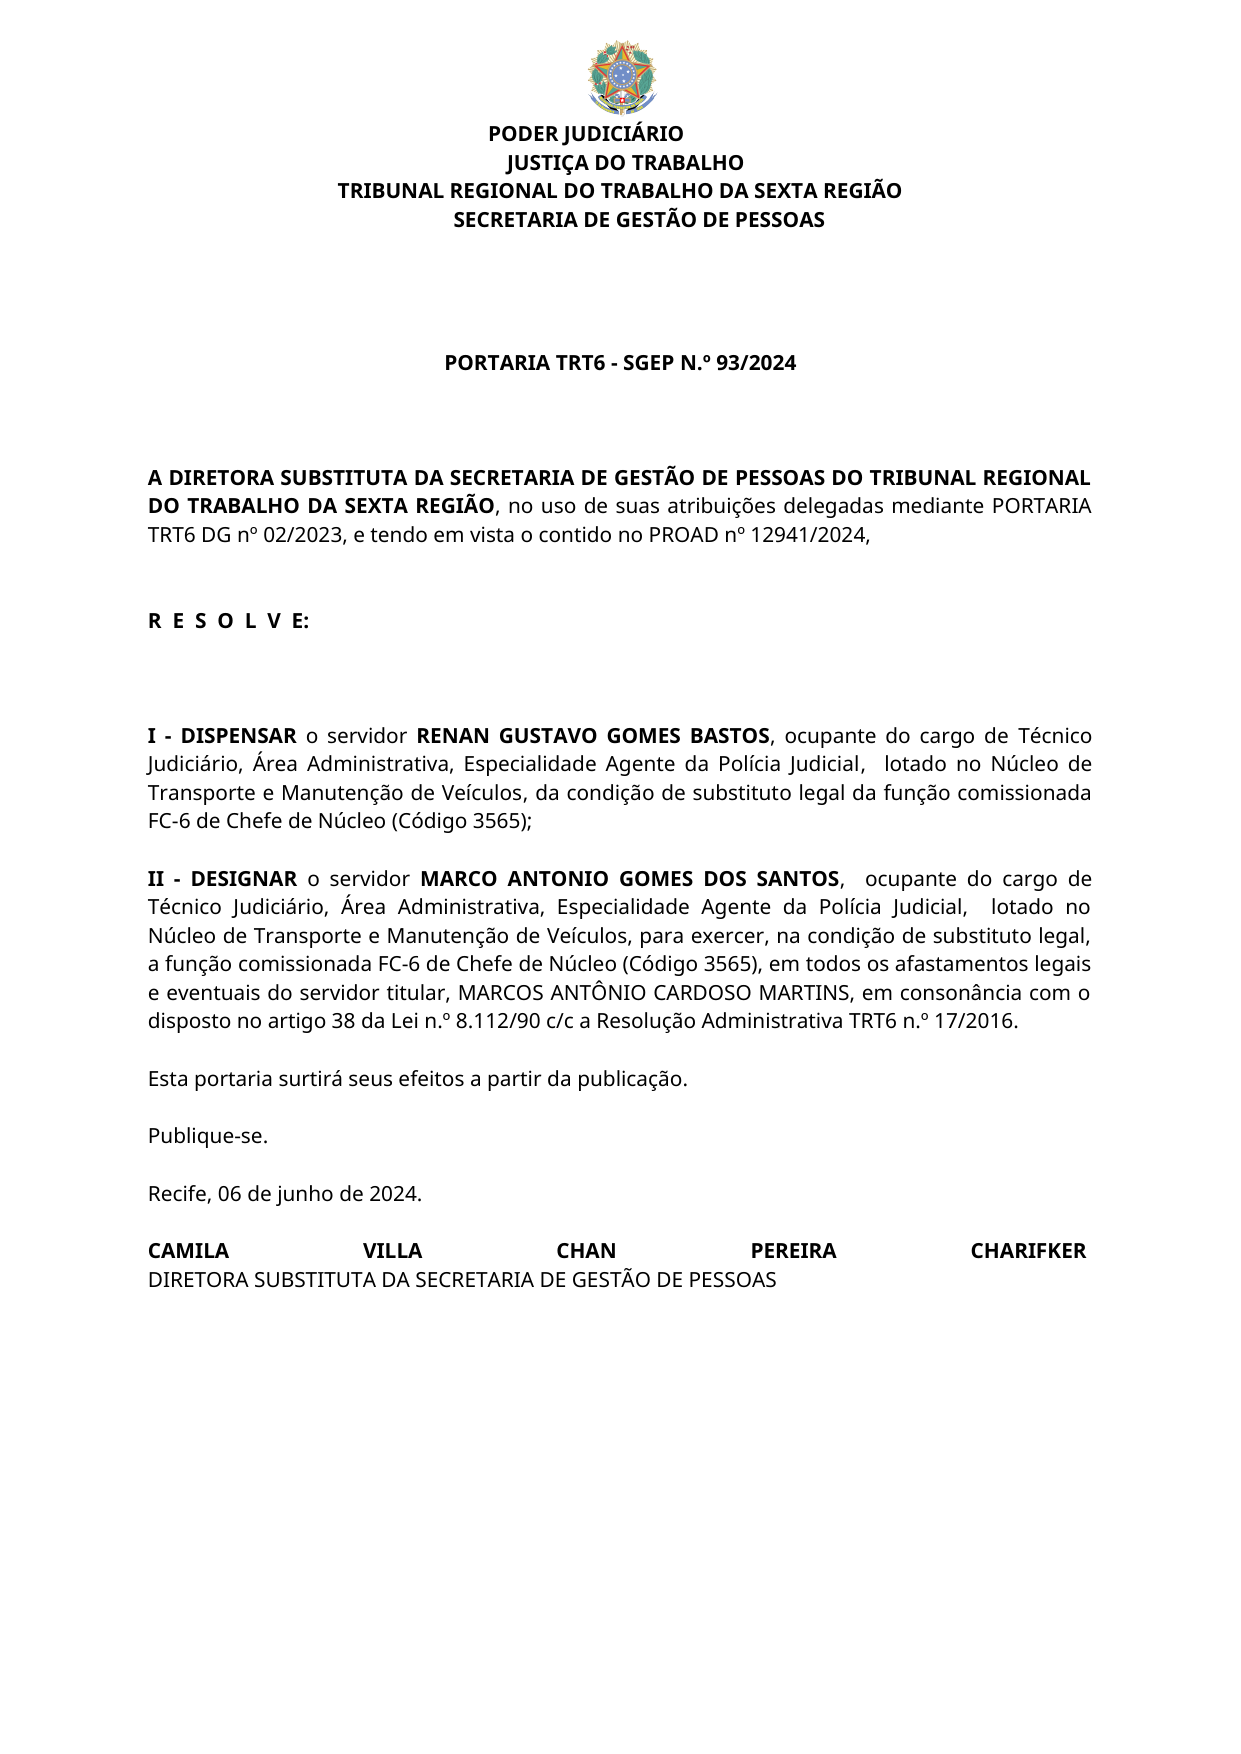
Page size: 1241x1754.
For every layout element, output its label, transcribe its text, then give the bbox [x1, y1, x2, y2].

text PODER JUDICIÁRIO [148, 119, 1092, 148]
text SECRETARIA DE GESTÃO DE PESSOAS [148, 205, 1092, 233]
text TRIBUNAL REGIONAL DO TRABALHO DA SEXTA REGIÃO [148, 176, 1092, 205]
text Esta portaria surtirá seus efeitos a partir da publicação. [148, 1064, 1092, 1092]
text R E S O L V E: [148, 577, 1092, 634]
text JUSTIÇA DO TRABALHO [148, 148, 1092, 176]
text Publique-se. [148, 1121, 1092, 1150]
text A DIRETORA SUBSTITUTA DA SECRETARIA DE GESTÃO DE PESSOAS DO TRIBUNAL REGIONAL DO TRABALHO DA SEXTA REGIÃO, no uso de suas atribuições delegadas mediante PORTARIA TRT6 DG nº 02/2023, e tendo em vista o contido no PROAD nº 12941/2024, [148, 463, 1092, 548]
text II - DESIGNAR o servidor MARCO ANTONIO GOMES DOS SANTOS, ocupante do cargo de Técnico Judiciário, Área Administrativa, Especialidade Agente da Polícia Judicial, lotado no Núcleo de Transporte e Manutenção de Veículos, para exercer, na condição de substituto legal, a função comissionada FC-6 de Chefe de Núcleo (Código 3565), em todos os afastamentos legais e eventuais do servidor titular, MARCOS ANTÔNIO CARDOSO MARTINS, em consonância com o disposto no artigo 38 da Lei n.º 8.112/90 c/c a Resolução Administrativa TRT6 n.º 17/2016. [148, 864, 1092, 1034]
text PORTARIA TRT6 - SGEP N.º 93/2024 [148, 348, 1092, 376]
text I - DISPENSAR o servidor RENAN GUSTAVO GOMES BASTOS, ocupante do cargo de Técnico Judiciário, Área Administrativa, Especialidade Agente da Polícia Judicial, lotado no Núcleo de Transporte e Manutenção de Veículos, da condição de substituto legal da função comissionada FC-6 de Chefe de Núcleo (Código 3565); [148, 721, 1092, 835]
text Recife, 06 de junho de 2024. [148, 1179, 1092, 1207]
text CAMILA VILLA CHAN PEREIRA CHARIFKER DIRETORA SUBSTITUTA DA SECRETARIA DE GESTÃO DE PESSOAS [148, 1237, 1092, 1293]
picture [581, 36, 662, 120]
